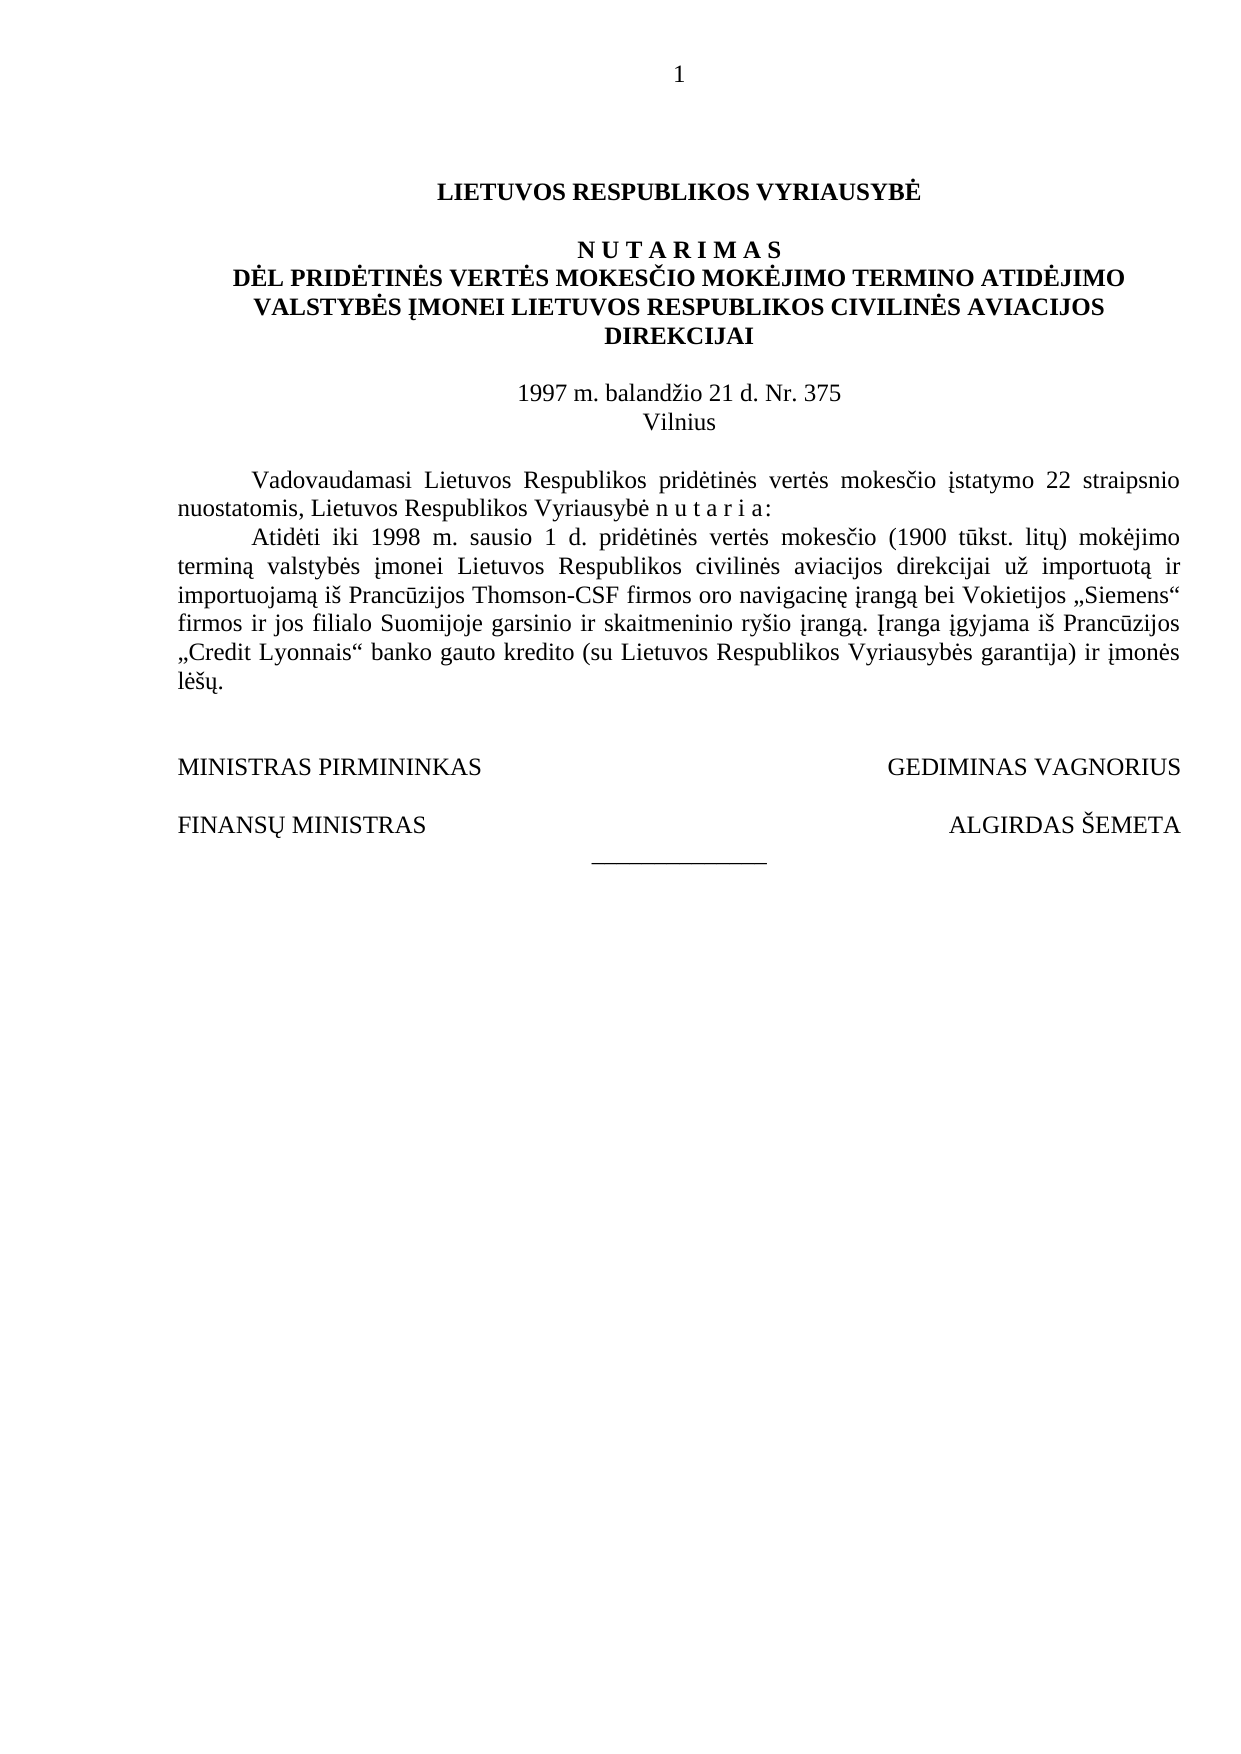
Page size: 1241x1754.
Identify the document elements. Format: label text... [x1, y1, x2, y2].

text N U T A R I M A S [177, 235, 1181, 263]
text 1997 m. balandžio 21 d. Nr. 375 [177, 378, 1181, 407]
text Vilnius [177, 407, 1181, 436]
text DĖL PRIDĖTINĖS VERTĖS MOKESČIO MOKĖJIMO TERMINO ATIDĖJIMO VALSTYBĖS ĮMONEI LIETUVOS RESPUBLIKOS CIVILINĖS AVIACIJOS DIREKCIJAI [177, 263, 1181, 350]
text MINISTRAS PIRMININKAS GEDIMINAS VAGNORIUS [177, 752, 1181, 781]
text FINANSŲ MINISTRAS ALGIRDAS ŠEMETA [177, 810, 1181, 838]
text LIETUVOS RESPUBLIKOS VYRIAUSYBĖ [177, 177, 1181, 206]
text Atidėti iki 1998 m. sausio 1 d. pridėtinės vertės mokesčio (1900 tūkst. litų) mokėjimo terminą valstybės įmonei Lietuvos Respublikos civilinės aviacijos direkcijai už importuotą ir importuojamą iš Prancūzijos Thomson-CSF firmos oro navigacinę įrangą bei Vokietijos „Siemens“ firmos ir jos filialo Suomijoje garsinio ir skaitmeninio ryšio įrangą. Įranga įgyjama iš Prancūzijos „Credit Lyonnais“ banko gauto kredito (su Lietuvos Respublikos Vyriausybės garantija) ir įmonės lėšų. [177, 522, 1181, 695]
text ______________ [177, 838, 1181, 867]
text Vadovaudamasi Lietuvos Respublikos pridėtinės vertės mokesčio įstatymo 22 straipsnio nuostatomis, Lietuvos Respublikos Vyriausybė nutaria: [177, 465, 1181, 522]
